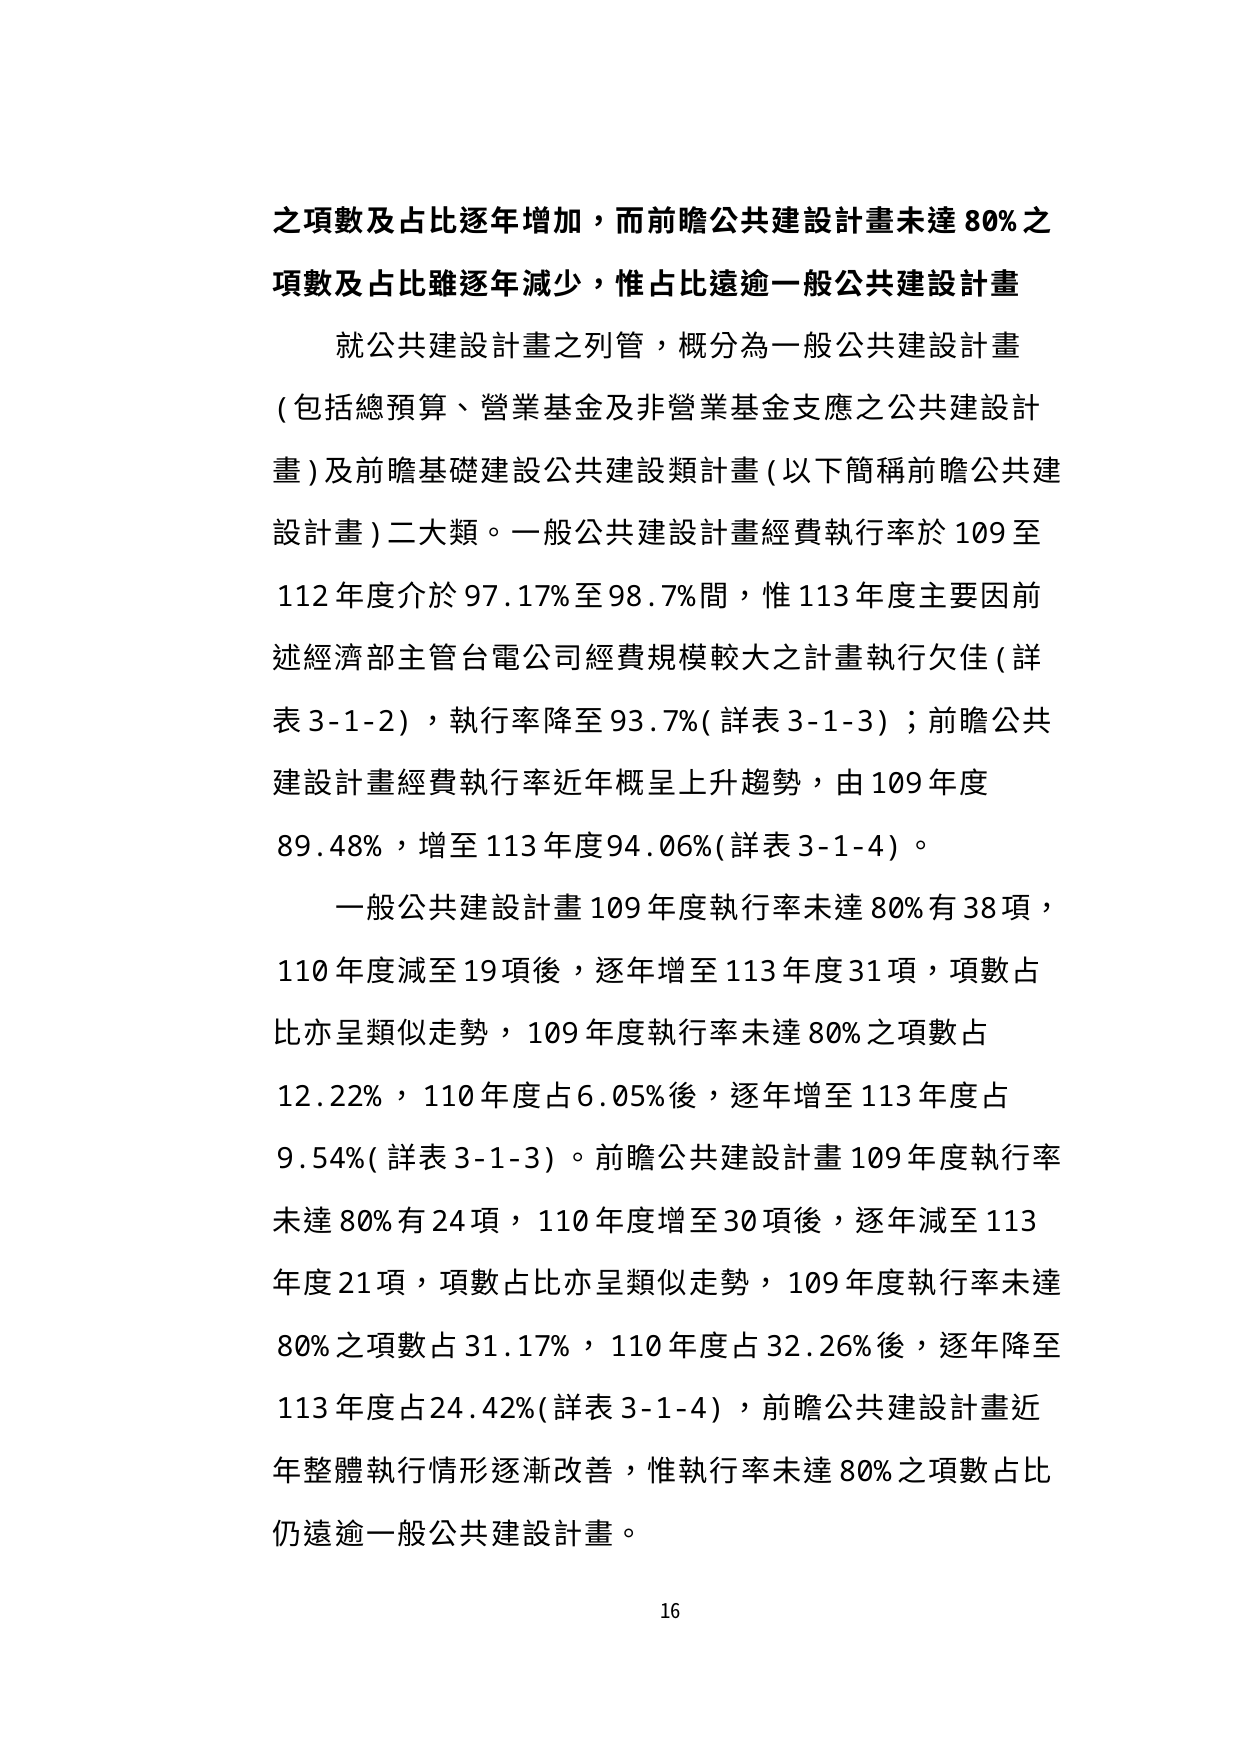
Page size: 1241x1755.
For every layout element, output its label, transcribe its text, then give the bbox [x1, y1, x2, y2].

text 就公共建設計畫之列管，概分為一般公共建設計畫(包括總預算、營業基金及非營業基金支應之公共建設計畫)及前瞻基礎建設公共建設類計畫(以下簡稱前瞻公共建設計畫)二大類。一般公共建設計畫經費執行率於109至112年度介於97.17%至98.7%間，惟113年度主要因前述經濟部主管台電公司經費規模較大之計畫執行欠佳(詳表3-1-2)，執行率降至93.7%(詳表3-1-3)；前瞻公共建設計畫經費執行率近年概呈上升趨勢，由109年度89.48%，增至113年度94.06%(詳表3-1-4)。 [266, 302, 1063, 865]
text 一般公共建設計畫109年度執行率未達80%有38項，110年度減至19項後，逐年增至113年度31項，項數占比亦呈類似走勢，109年度執行率未達80%之項數占12.22%，110年度占6.05%後，逐年增至113年度占9.54%(詳表3-1-3)。前瞻公共建設計畫109年度執行率未達80%有24項，110年度增至30項後，逐年減至113年度21項，項數占比亦呈類似走勢，109年度執行率未達80%之項數占31.17%，110年度占32.26%後，逐年降至113年度占24.42%(詳表3-1-4)，前瞻公共建設計畫近年整體執行情形逐漸改善，惟執行率未達80%之項數占比仍遠逾一般公共建設計畫。 [266, 865, 1063, 1552]
text 之項數及占比逐年增加，而前瞻公共建設計畫未達80%之項數及占比雖逐年減少，惟占比遠逾一般公共建設計畫 [236, 177, 1063, 302]
